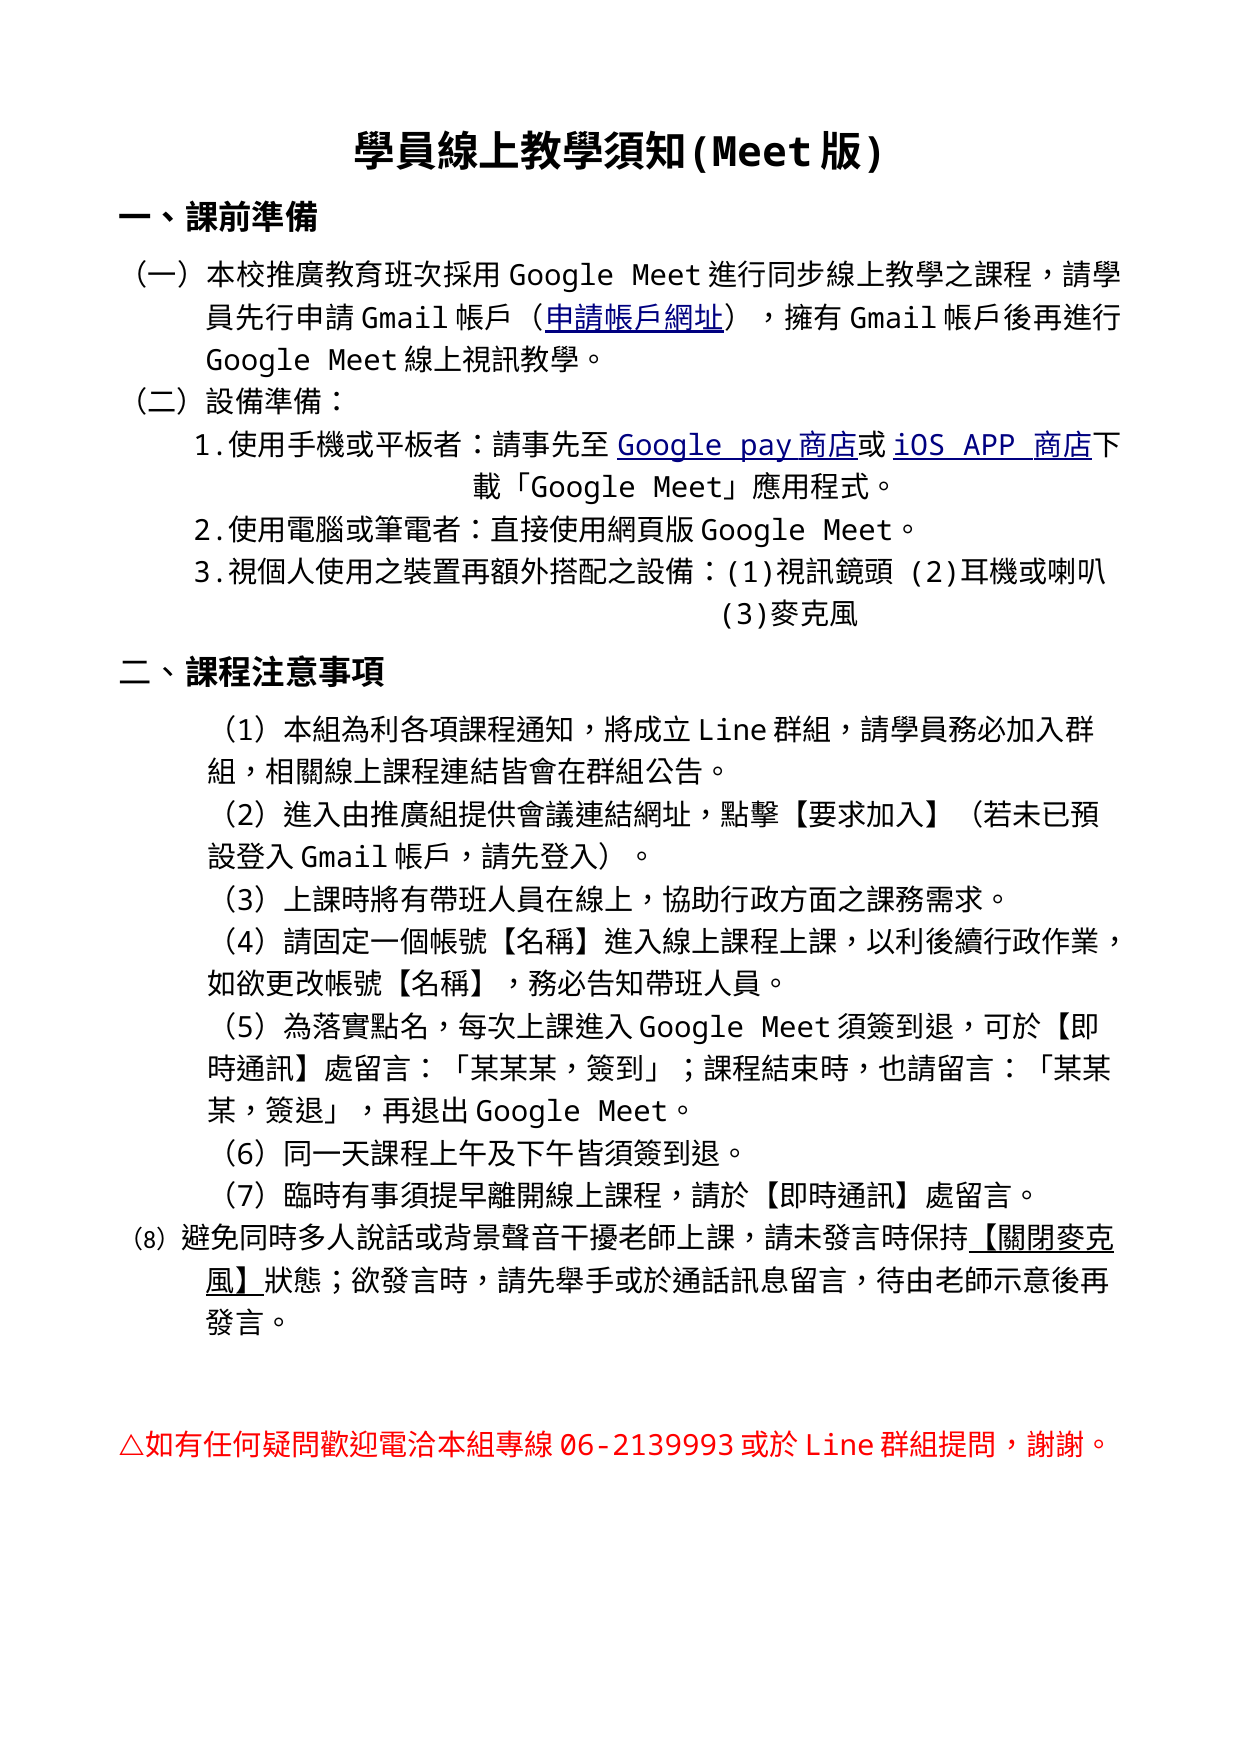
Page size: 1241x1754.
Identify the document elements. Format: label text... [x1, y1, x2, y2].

text (3)麥克風 [718, 591, 1122, 633]
text 1.使用手機或平板者：請事先至Google pay商店或iOS APP 商店下載「Google Meet」應用程式。 [193, 421, 1122, 506]
list 進入由推廣組提供會議連結網址，點擊【要求加入】（若未已預設登入Gmail帳戶，請先登入）。 [207, 791, 1122, 876]
list 避免同時多人說話或背景聲音干擾老師上課，請未發言時保持【關閉麥克風】狀態；欲發言時，請先舉手或於通話訊息留言，待由老師示意後再發言。 [118, 1215, 1122, 1342]
text 3.視個人使用之裝置再額外搭配之設備：(1)視訊鏡頭 (2)耳機或喇叭 [193, 548, 1122, 591]
text 如有任何疑問歡迎電洽本組專線06-2139993或於Line群組提問，謝謝。 [118, 1421, 1122, 1464]
text 2.使用電腦或筆電者：直接使用網頁版Google Meet。 [193, 506, 1122, 548]
text （一）本校推廣教育班次採用Google Meet進行同步線上教學之課程，請學員先行申請Gmail帳戶（申請帳戶網址），擁有Gmail帳戶後再進行Google Meet線上視訊教學。 [118, 252, 1122, 379]
list 為落實點名，每次上課進入Google Meet須簽到退，可於【即時通訊】處留言：「某某某，簽到」；課程結束時，也請留言：「某某某，簽退」，再退出Google Meet。 [207, 1003, 1122, 1130]
list 本組為利各項課程通知，將成立Line群組，請學員務必加入群組，相關線上課程連結皆會在群組公告。 [207, 707, 1122, 791]
list 上課時將有帶班人員在線上，協助行政方面之課務需求。 [207, 876, 1122, 918]
text （二）設備準備： [118, 379, 1122, 421]
text 二、課程注意事項 [118, 646, 1122, 694]
list 同一天課程上午及下午皆須簽到退。 [207, 1130, 1122, 1173]
text 學員線上教學須知(Meet版) [118, 118, 1122, 179]
text 一、課前準備 [118, 191, 1122, 239]
list 請固定一個帳號【名稱】進入線上課程上課，以利後續行政作業，如欲更改帳號【名稱】，務必告知帶班人員。 [207, 918, 1122, 1003]
list 臨時有事須提早離開線上課程，請於【即時通訊】處留言。 [207, 1173, 1122, 1215]
